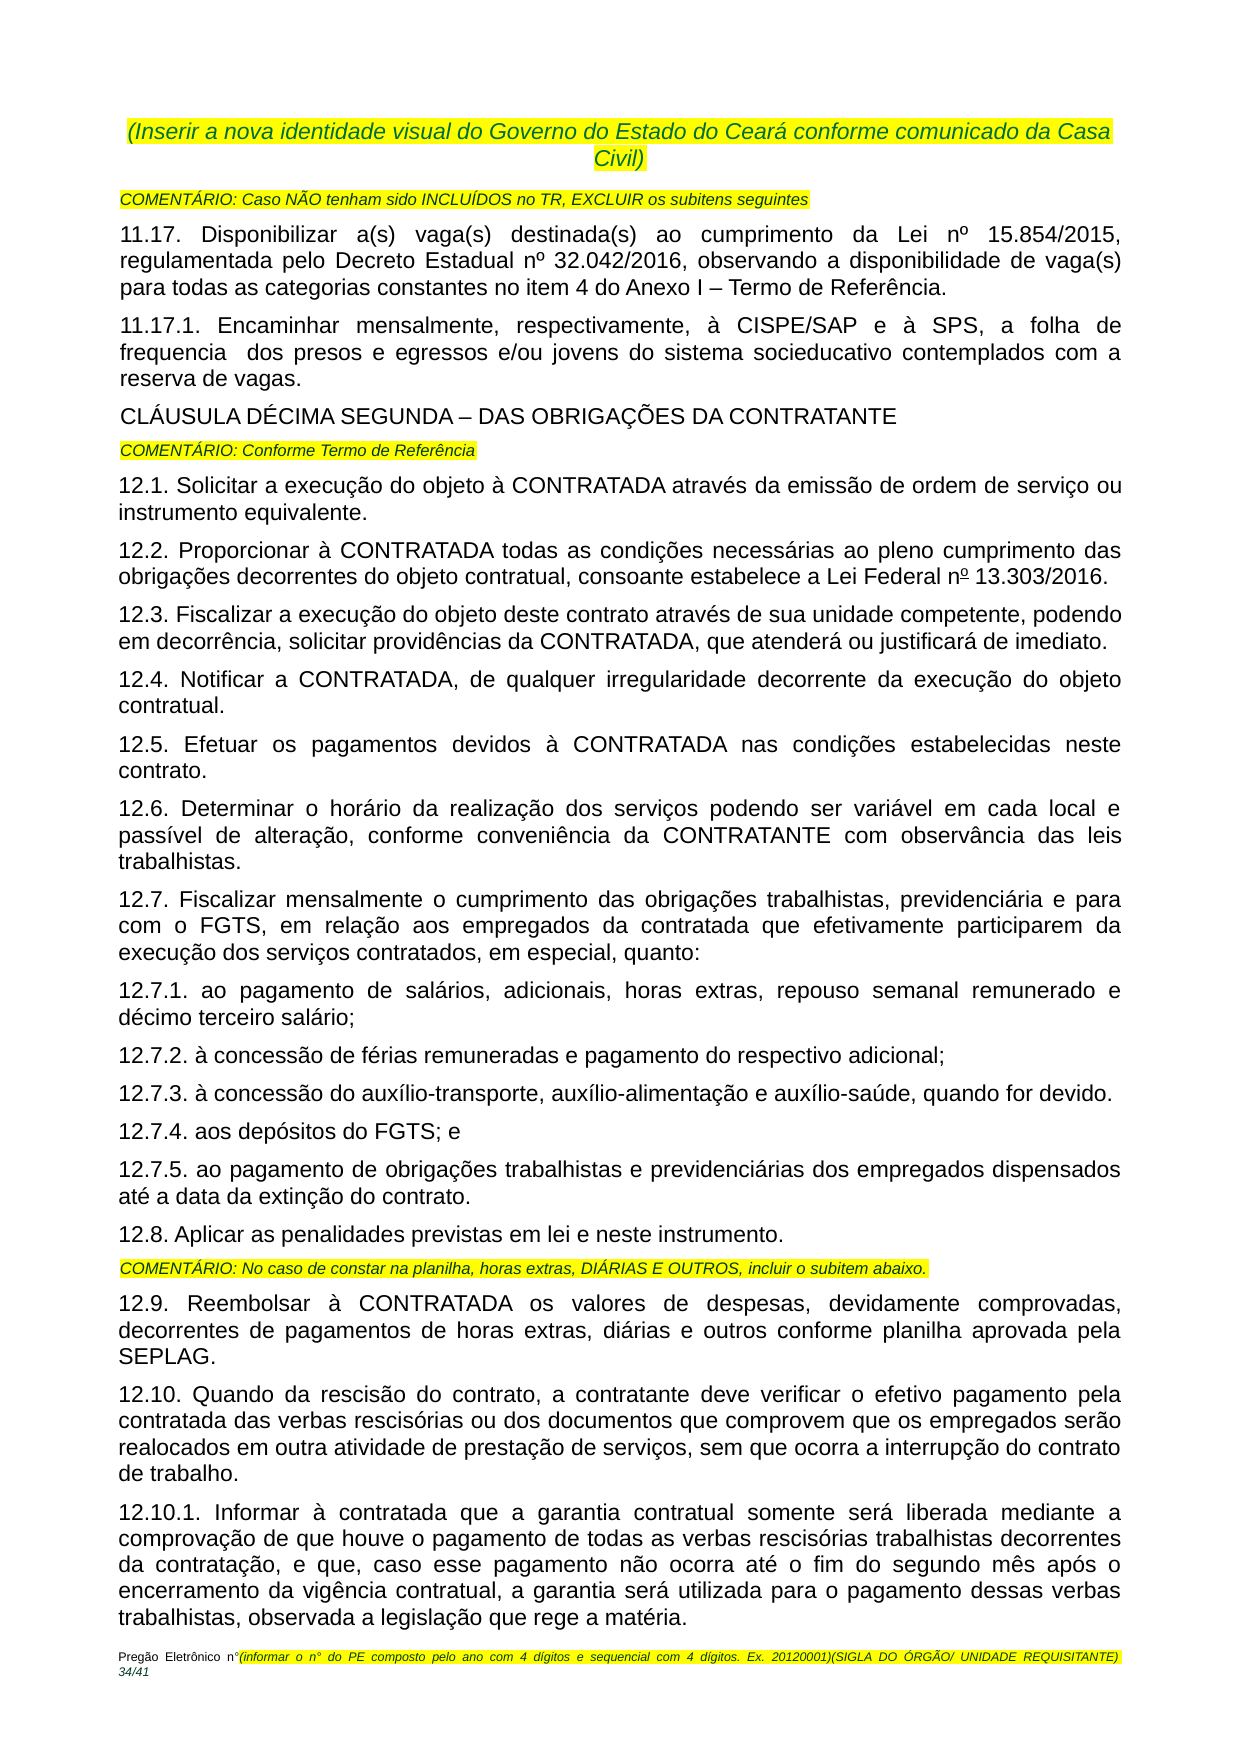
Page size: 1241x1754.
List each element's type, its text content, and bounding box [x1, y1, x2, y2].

text 12.7.1. ao pagamento de salários, adicionais, horas extras, repouso semanal remunerado e décimo terceiro salário; [118, 977, 1122, 1030]
text 12.10.1. Informar à contratada que a garantia contratual somente será liberada mediante a comprovação de que houve o pagamento de todas as verbas rescisórias trabalhistas decorrentes da contratação, e que, caso esse pagamento não ocorra até o fim do segundo mês após o encerramento da vigência contratual, a garantia será utilizada para o pagamento dessas verbas trabalhistas, observada a legislação que rege a matéria. [118, 1498, 1122, 1630]
text COMENTÁRIO: No caso de constar na planilha, horas extras, DIÁRIAS E OUTROS, incluir o subitem abaixo. [119, 1259, 1122, 1278]
text COMENTÁRIO: Conforme Termo de Referência [120, 441, 1122, 460]
text 11.17. Disponibilizar a(s) vaga(s) destinada(s) ao cumprimento da Lei nº 15.854/2015, regulamentada pelo Decreto Estadual nº 32.042/2016, observando a disponibilidade de vaga(s) para todas as categorias constantes no item 4 do Anexo I – Termo de Referência. [119, 221, 1122, 300]
text 12.7.2. à concessão de férias remuneradas e pagamento do respectivo adicional; [118, 1042, 1122, 1068]
text 12.9. Reembolsar à CONTRATADA os valores de despesas, devidamente comprovadas, decorrentes de pagamentos de horas extras, diárias e outros conforme planilha aprovada pela SEPLAG. [118, 1290, 1122, 1369]
text 12.10. Quando da rescisão do contrato, a contratante deve verificar o efetivo pagamento pela contratada das verbas rescisórias ou dos documentos que comprovem que os empregados serão realocados em outra atividade de prestação de serviços, sem que ocorra a interrupção do contrato de trabalho. [118, 1381, 1122, 1487]
text COMENTÁRIO: Caso NÃO tenham sido INCLUÍDOS no TR, EXCLUIR os subitens seguintes [119, 190, 1122, 209]
text 12.7.3. à concessão do auxílio-transporte, auxílio-alimentação e auxílio-saúde, quando for devido. [118, 1080, 1122, 1106]
text 12.3. Fiscalizar a execução do objeto deste contrato através de sua unidade competente, podendo em decorrência, solicitar providências da CONTRATADA, que atenderá ou justificará de imediato. [118, 601, 1122, 654]
text 11.17.1. Encaminhar mensalmente, respectivamente, à CISPE/SAP e à SPS, a folha de frequencia dos presos e egressos e/ou jovens do sistema socieducativo contemplados com a reserva de vagas. [119, 312, 1122, 391]
text CLÁUSULA DÉCIMA SEGUNDA – DAS OBRIGAÇÕES DA CONTRATANTE [120, 403, 1122, 429]
text 12.8. Aplicar as penalidades previstas em lei e neste instrumento. [118, 1221, 1122, 1247]
text 12.6. Determinar o horário da realização dos serviços podendo ser variável em cada local e passível de alteração, conforme conveniência da CONTRATANTE com observância das leis trabalhistas. [118, 795, 1122, 874]
text 12.4. Notificar a CONTRATADA, de qualquer irregularidade decorrente da execução do objeto contratual. [118, 666, 1122, 719]
text 12.2. Proporcionar à CONTRATADA todas as condições necessárias ao pleno cumprimento das obrigações decorrentes do objeto contratual, consoante estabelece a Lei Federal no 13.303/2016. [118, 537, 1122, 589]
text 12.7.5. ao pagamento de obrigações trabalhistas e previdenciárias dos empregados dispensados até a data da extinção do contrato. [118, 1156, 1122, 1209]
text 12.5. Efetuar os pagamentos devidos à CONTRATADA nas condições estabelecidas neste contrato. [118, 731, 1122, 783]
text 12.7. Fiscalizar mensalmente o cumprimento das obrigações trabalhistas, previdenciária e para com o FGTS, em relação aos empregados da contratada que efetivamente participarem da execução dos serviços contratados, em especial, quanto: [118, 886, 1122, 965]
text 12.7.4. aos depósitos do FGTS; e [118, 1118, 1122, 1144]
text 12.1. Solicitar a execução do objeto à CONTRATADA através da emissão de ordem de serviço ou instrumento equivalente. [118, 472, 1122, 525]
